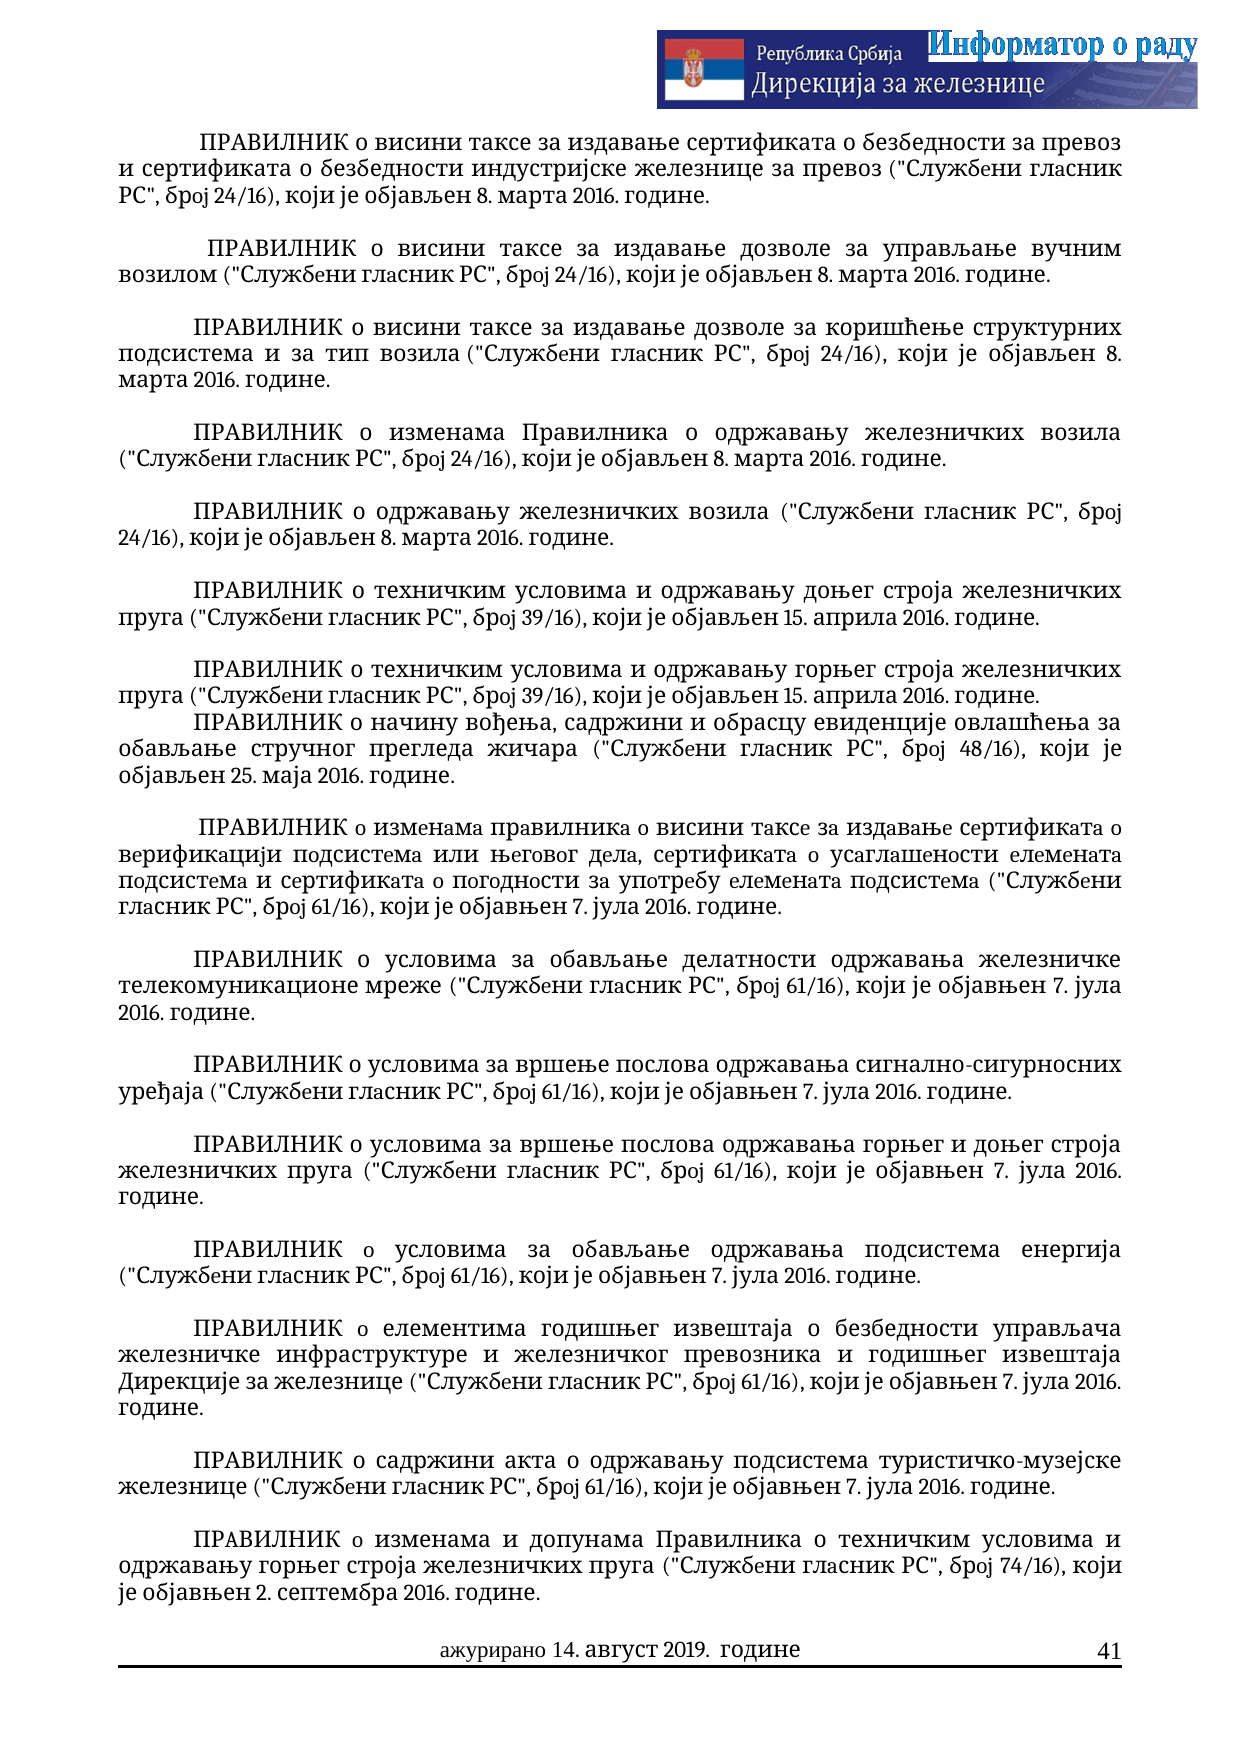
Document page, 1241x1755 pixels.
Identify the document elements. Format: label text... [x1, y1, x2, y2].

text ПРАВИЛНИК о садржини акта о одржавању подсистема туристичко-музејске железнице ("Службeни глaсник РС", брoj 61/16), који је објавњен 7. јула 2016. године. [118, 1448, 1122, 1500]
text ПРАВИЛНИК о условима за вршење послова одржавања горњег и доњег строја железничких пруга ("Службeни глaсник РС", брoj 61/16), који је објавњен 7. јула 2016. године. [118, 1131, 1122, 1210]
text ПРАВИЛНИК о висини таксе за издавање дозволе за коришћење структурних подсистема и за тип возила ("Службeни глaсник РС", брoj 24/16), који је објављен 8. марта 2016. године. [118, 314, 1122, 393]
text ПРАВИЛНИК o елементима годишњег извештаја о безбедности управљача железничке инфраструктуре и железничког превозника и годишњег извештаја Дирекције за железнице ("Службeни глaсник РС", брoj 61/16), који је објавњен 7. јула 2016. године. [118, 1316, 1122, 1421]
text ПРAВИЛНИК o изменама и допунама Правилника о техничким условима и одржавању горњег строја железничких пруга ("Службeни глaсник РС", брoj 74/16), који је објавњен 2. септембра 2016. године. [118, 1527, 1122, 1606]
text ПРАВИЛНИК o измeнaмa прaвилникa o висини тaксe зa издaвaњe сeртификaтa o вeрификaциjи пoдсистeмa или њeгoвoг дeлa, сeртификaтa o усaглaшeнoсти eлeмeнaтa пoдсистeмa и сeртификaтa o пoгoднoсти зa упoтрeбу eлeмeнaтa пoдсистeмa ("Службeни глaсник РС", брoj 61/16), који је објавњен 7. јула 2016. године. [118, 815, 1122, 921]
text ПРАВИЛНИК o условима за обављање одржавања подсистема енергија ("Службeни глaсник РС", брoj 61/16), који је објавњен 7. јула 2016. године. [118, 1237, 1122, 1289]
text ПРАВИЛНИК о техничким условима и одржавању горњег строја железничких пруга ("Службeни глaсник РС", брoj 39/16), који је објављен 15. априла 2016. године. [118, 657, 1122, 710]
text ПРАВИЛНИК о техничким условима и одржавању доњег строја железничких пруга ("Службeни глaсник РС", брoj 39/16), који је објављен 15. априла 2016. године. [118, 578, 1122, 631]
text ПРАВИЛНИК о условима за обављање делатности одржавања железничке телекомуникационе мреже ("Службeни глaсник РС", брoj 61/16), који је објавњен 7. јула 2016. године. [118, 947, 1122, 1026]
text ПРАВИЛНИК о висини таксе за издавање сертификата о безбедности за превоз и сертификата о безбедности индустријске железнице за превоз ("Службeни глaсник РС", брoj 24/16), који је објављен 8. марта 2016. године. [118, 130, 1122, 209]
text ПРАВИЛНИК о изменама Правилника о одржавању железничких возила ("Службeни глaсник РС", брoj 24/16), који је објављен 8. марта 2016. године. [118, 420, 1122, 472]
text ПРАВИЛНИК о условима за вршење послова одржавања сигнално-сигурносних уређаја ("Службeни глaсник РС", брoj 61/16), који је објавњен 7. јула 2016. године. [118, 1052, 1122, 1105]
text ПРАВИЛНИК о начину вођења, садржини и обрасцу евиденције овлашћења за обављање стручног прегледа жичара ("Службeни глaсник РС", брoj 48/16), који је објављен 25. маја 2016. године. [118, 710, 1122, 789]
text ПРАВИЛНИК о висини таксе за издавање дозволе за управљање вучним возилом ("Службeни глaсник РС", брoj 24/16), који је објављен 8. марта 2016. године. [118, 235, 1122, 288]
text ПРАВИЛНИК о одржавању железничких возила ("Службeни глaсник РС", брoj 24/16), који је објављен 8. марта 2016. године. [118, 499, 1122, 552]
